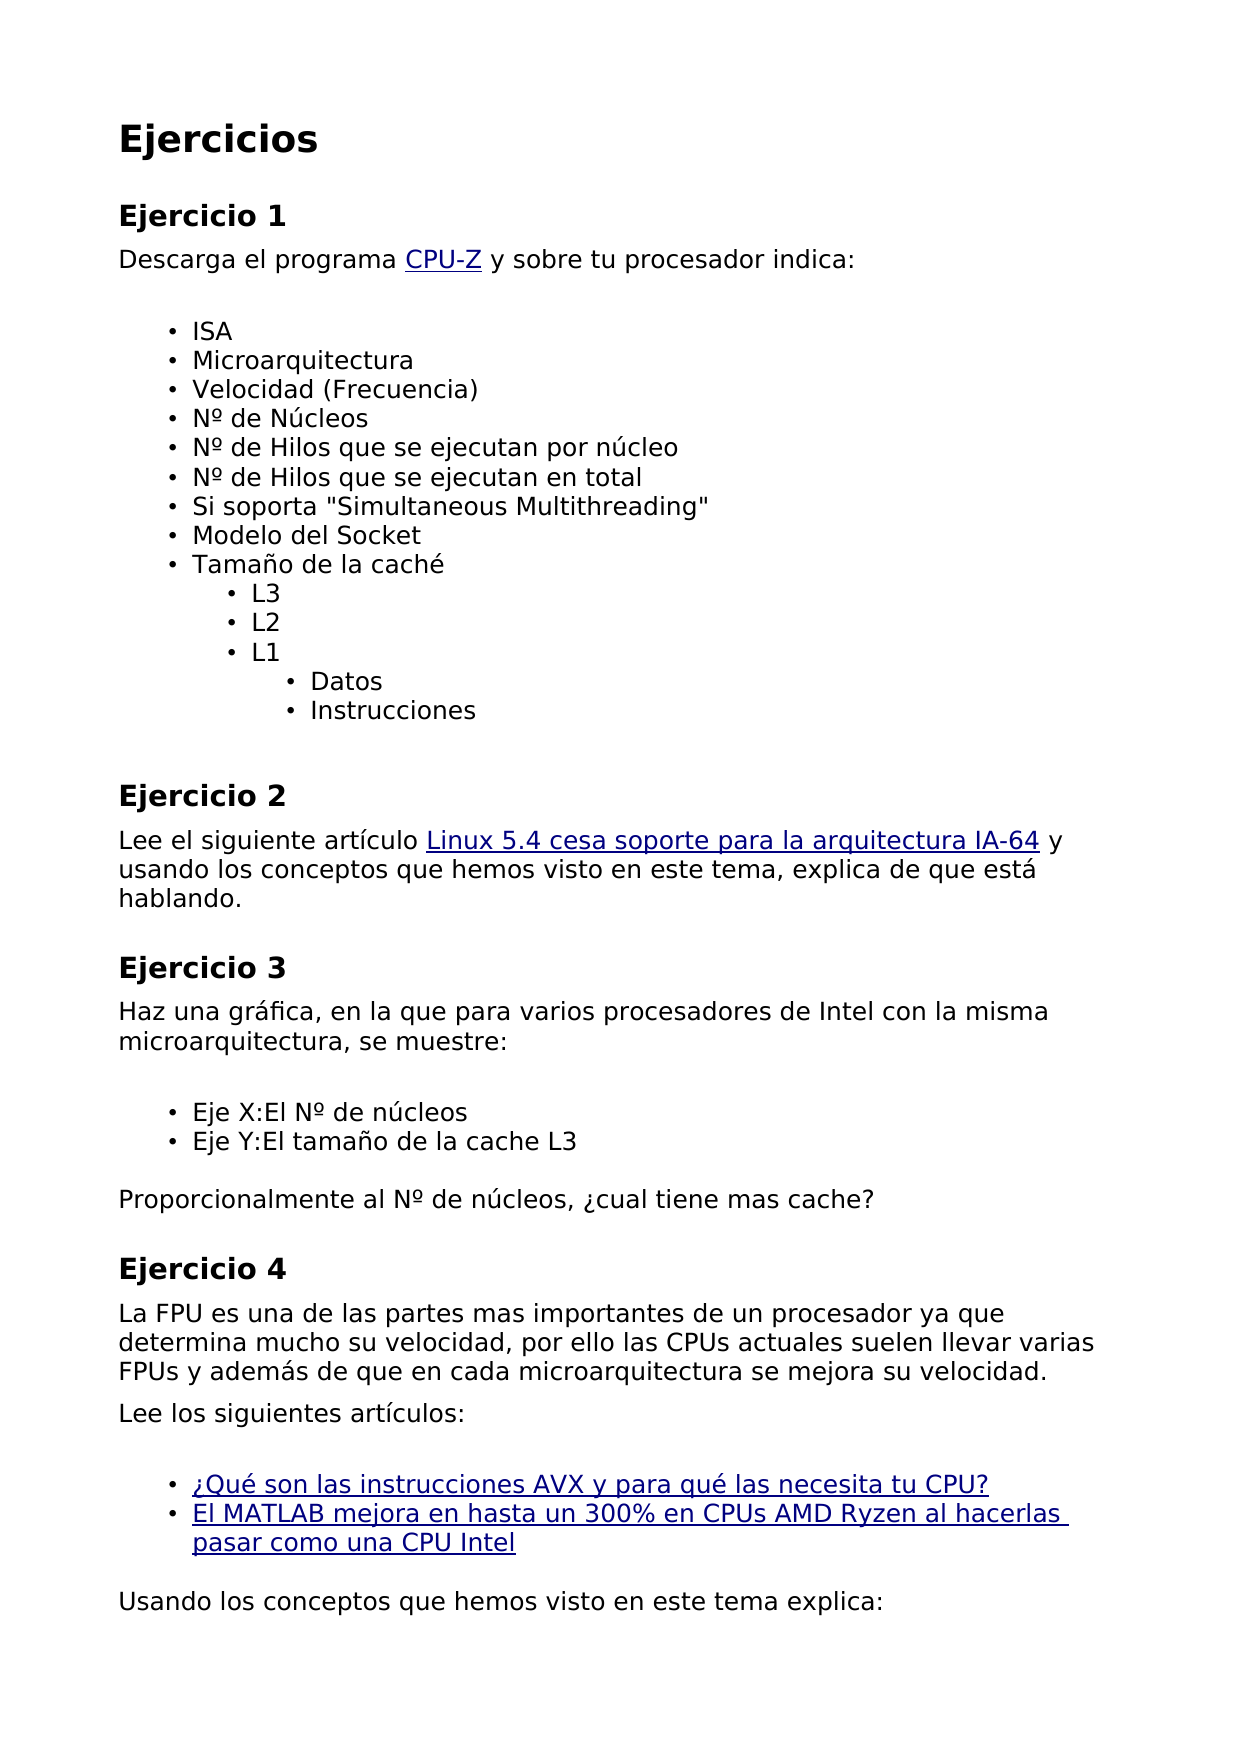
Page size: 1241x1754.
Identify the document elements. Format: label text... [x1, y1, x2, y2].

list Tamaño de la caché [177, 550, 1122, 579]
list Microarquitectura [177, 346, 1122, 375]
subtitle Ejercicio 4 [118, 1252, 1122, 1286]
subtitle Ejercicios [118, 118, 1122, 162]
subtitle Ejercicio 2 [118, 780, 1122, 814]
subtitle Ejercicio 1 [118, 199, 1122, 233]
list L3 [236, 579, 1122, 608]
list Datos [295, 667, 1122, 696]
list Eje Y:El tamaño de la cache L3 [177, 1127, 1122, 1156]
list L2 [236, 608, 1122, 638]
list ¿Qué son las instrucciones AVX y para qué las necesita tu CPU? [177, 1470, 1122, 1499]
text Proporcionalmente al Nº de núcleos, ¿cual tiene mas cache? [118, 1186, 1122, 1215]
list ISA [177, 317, 1122, 346]
text La FPU es una de las partes mas importantes de un procesador ya que determina mucho su velocidad, por ello las CPUs actuales suelen llevar varias FPUs y además de que en cada microarquitectura se mejora su velocidad. [118, 1299, 1122, 1386]
text Haz una gráfica, en la que para varios procesadores de Intel con la misma microarquitectura, se muestre: [118, 998, 1122, 1056]
list L1 [236, 638, 1122, 667]
list Modelo del Socket [177, 521, 1122, 550]
list Nº de Hilos que se ejecutan por núcleo [177, 433, 1122, 463]
subtitle Ejercicio 3 [118, 951, 1122, 985]
list Nº de Hilos que se ejecutan en total [177, 463, 1122, 492]
text Usando los conceptos que hemos visto en este tema explica: [118, 1587, 1122, 1616]
list Si soporta "Simultaneous Multithreading" [177, 492, 1122, 521]
list Instrucciones [295, 696, 1122, 725]
list Nº de Núcleos [177, 404, 1122, 433]
text Descarga el programa CPU-Z y sobre tu procesador indica: [118, 246, 1122, 275]
text Lee los siguientes artículos: [118, 1399, 1122, 1428]
text Lee el siguiente artículo Linux 5.4 cesa soporte para la arquitectura IA-64 y usando los conceptos que hemos visto en este tema, explica de que está hablando. [118, 826, 1122, 914]
list Velocidad (Frecuencia) [177, 375, 1122, 404]
list El MATLAB mejora en hasta un 300% en CPUs AMD Ryzen al hacerlas pasar como una CPU Intel [177, 1499, 1122, 1557]
list Eje X:El Nº de núcleos [177, 1098, 1122, 1127]
